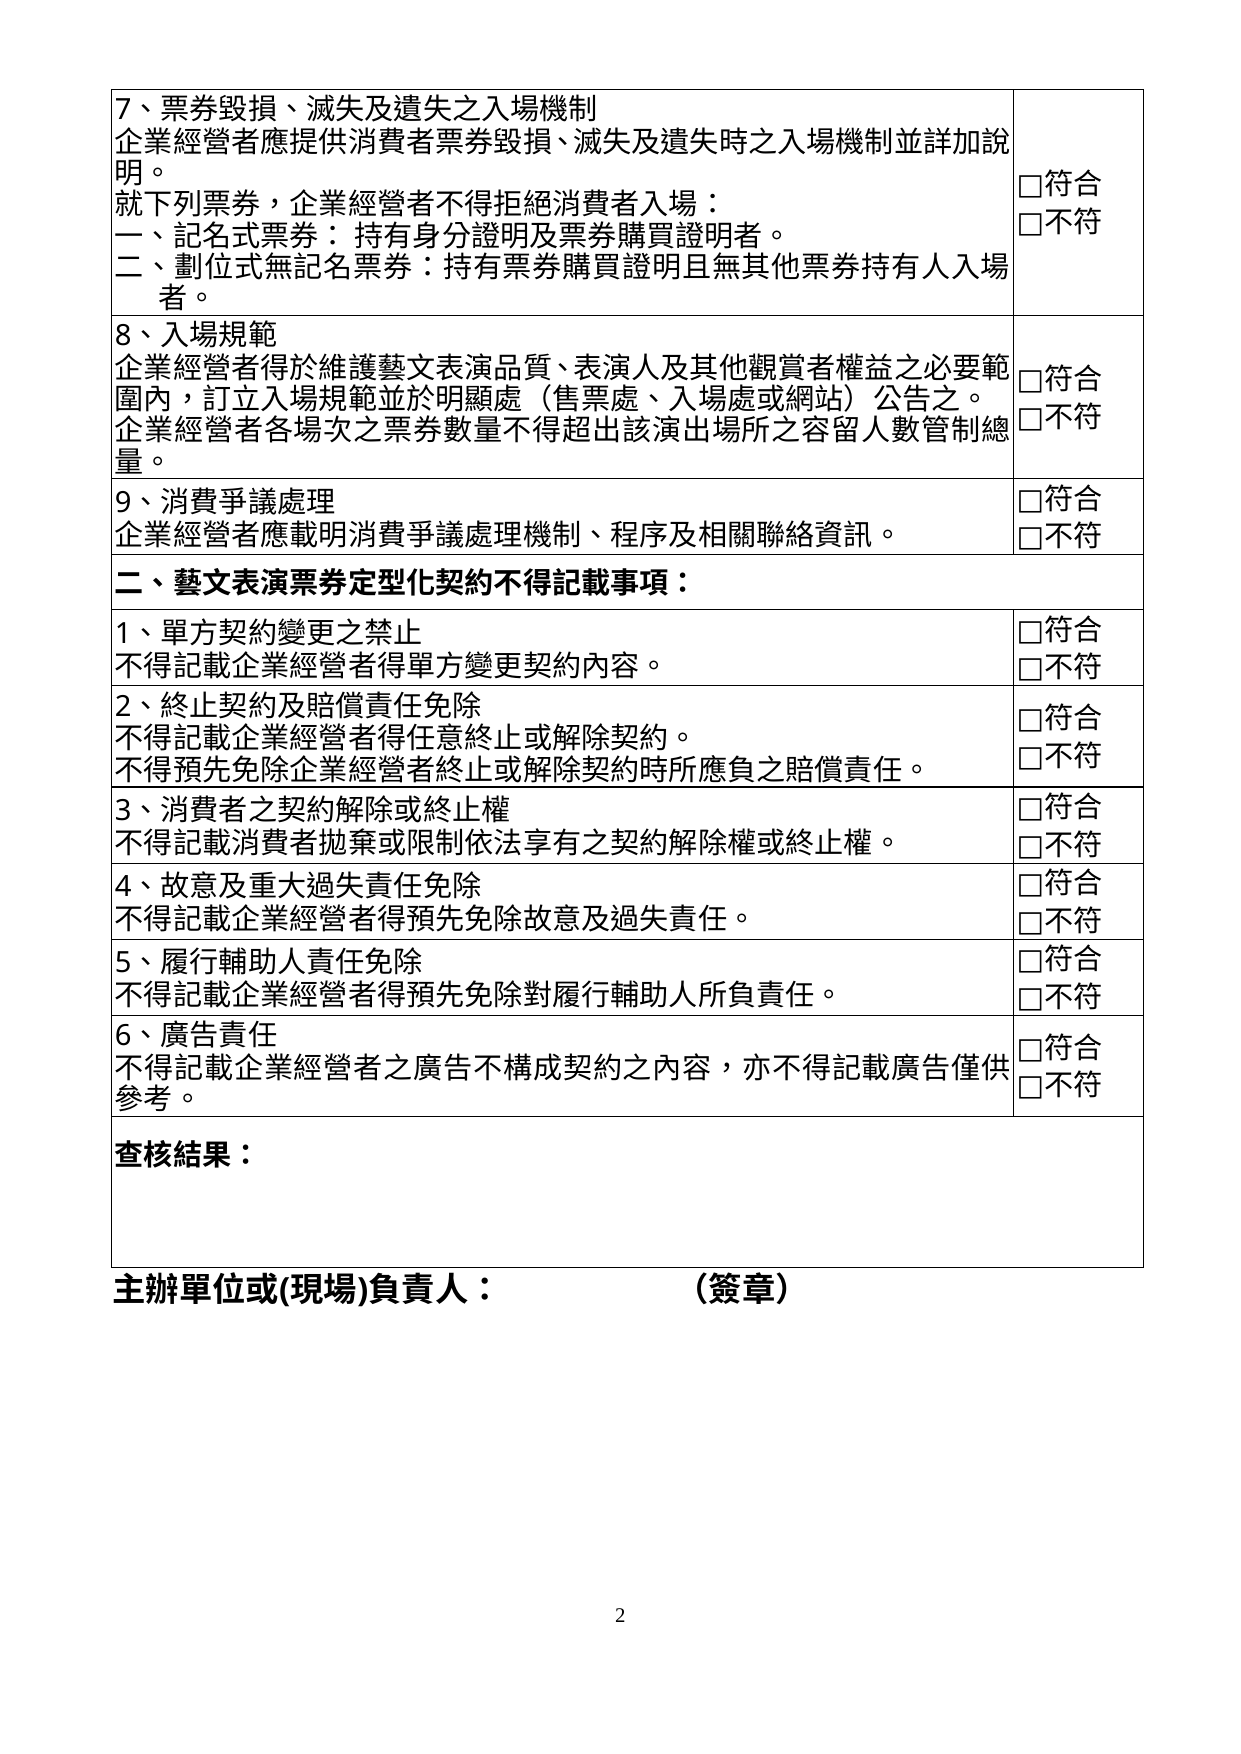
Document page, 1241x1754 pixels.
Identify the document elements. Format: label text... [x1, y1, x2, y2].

table_cell □符合 □不符 [1014, 316, 1143, 478]
table_cell 1、單方契約變更之禁止 不得記載企業經營者得單方變更契約內容。 [112, 610, 1013, 685]
table_cell □符合 □不符 [1014, 90, 1143, 315]
table_cell □符合 □不符 [1014, 788, 1143, 862]
table_cell 查核結果： [112, 1117, 1143, 1267]
table_cell □符合 □不符 [1014, 864, 1143, 938]
table_cell 8、入場規範 企業經營者得於維護藝文表演品質、表演人及其他觀賞者權益之必要範圍內，訂立入場規範並於明顯處（售票處、入場處或網站）公告之。 企業經營者各場次之票券數量不得超出該演出場所之容留人數管制總量。 [112, 316, 1013, 478]
table_cell 3、消費者之契約解除或終止權 不得記載消費者拋棄或限制依法享有之契約解除權或終止權。 [112, 788, 1013, 862]
table_cell 二、藝文表演票券定型化契約不得記載事項： [112, 555, 1143, 609]
table_cell □符合 □不符 [1014, 940, 1143, 1014]
table_cell 6、廣告責任 不得記載企業經營者之廣告不構成契約之內容，亦不得記載廣告僅供參考。 [112, 1016, 1013, 1116]
table_cell □符合 □不符 [1014, 610, 1143, 685]
text 主辦單位或(現場)負責人： （簽章） [112, 1268, 1053, 1309]
table_cell 4、故意及重大過失責任免除 不得記載企業經營者得預先免除故意及過失責任。 [112, 864, 1013, 938]
table_cell □符合 □不符 [1014, 479, 1143, 554]
table_cell 2、終止契約及賠償責任免除 不得記載企業經營者得任意終止或解除契約。 不得預先免除企業經營者終止或解除契約時所應負之賠償責任。 [112, 686, 1013, 786]
table_cell □符合 □不符 [1014, 686, 1143, 786]
table_cell 5、履行輔助人責任免除 不得記載企業經營者得預先免除對履行輔助人所負責任。 [112, 940, 1013, 1014]
table_cell □符合 □不符 [1014, 1016, 1143, 1116]
table_cell 9、消費爭議處理 企業經營者應載明消費爭議處理機制、程序及相關聯絡資訊。 [112, 479, 1013, 554]
table_cell 7、票券毀損、滅失及遺失之入場機制 企業經營者應提供消費者票券毀損、滅失及遺失時之入場機制並詳加說明。 就下列票券，企業經營者不得拒絕消費者入場： 一、記名式票券： 持有身分證明及票券購買證明者。 二、劃位式無記名票券：持有票券購買證明且無其他票券持有人入場者。 [112, 90, 1013, 315]
